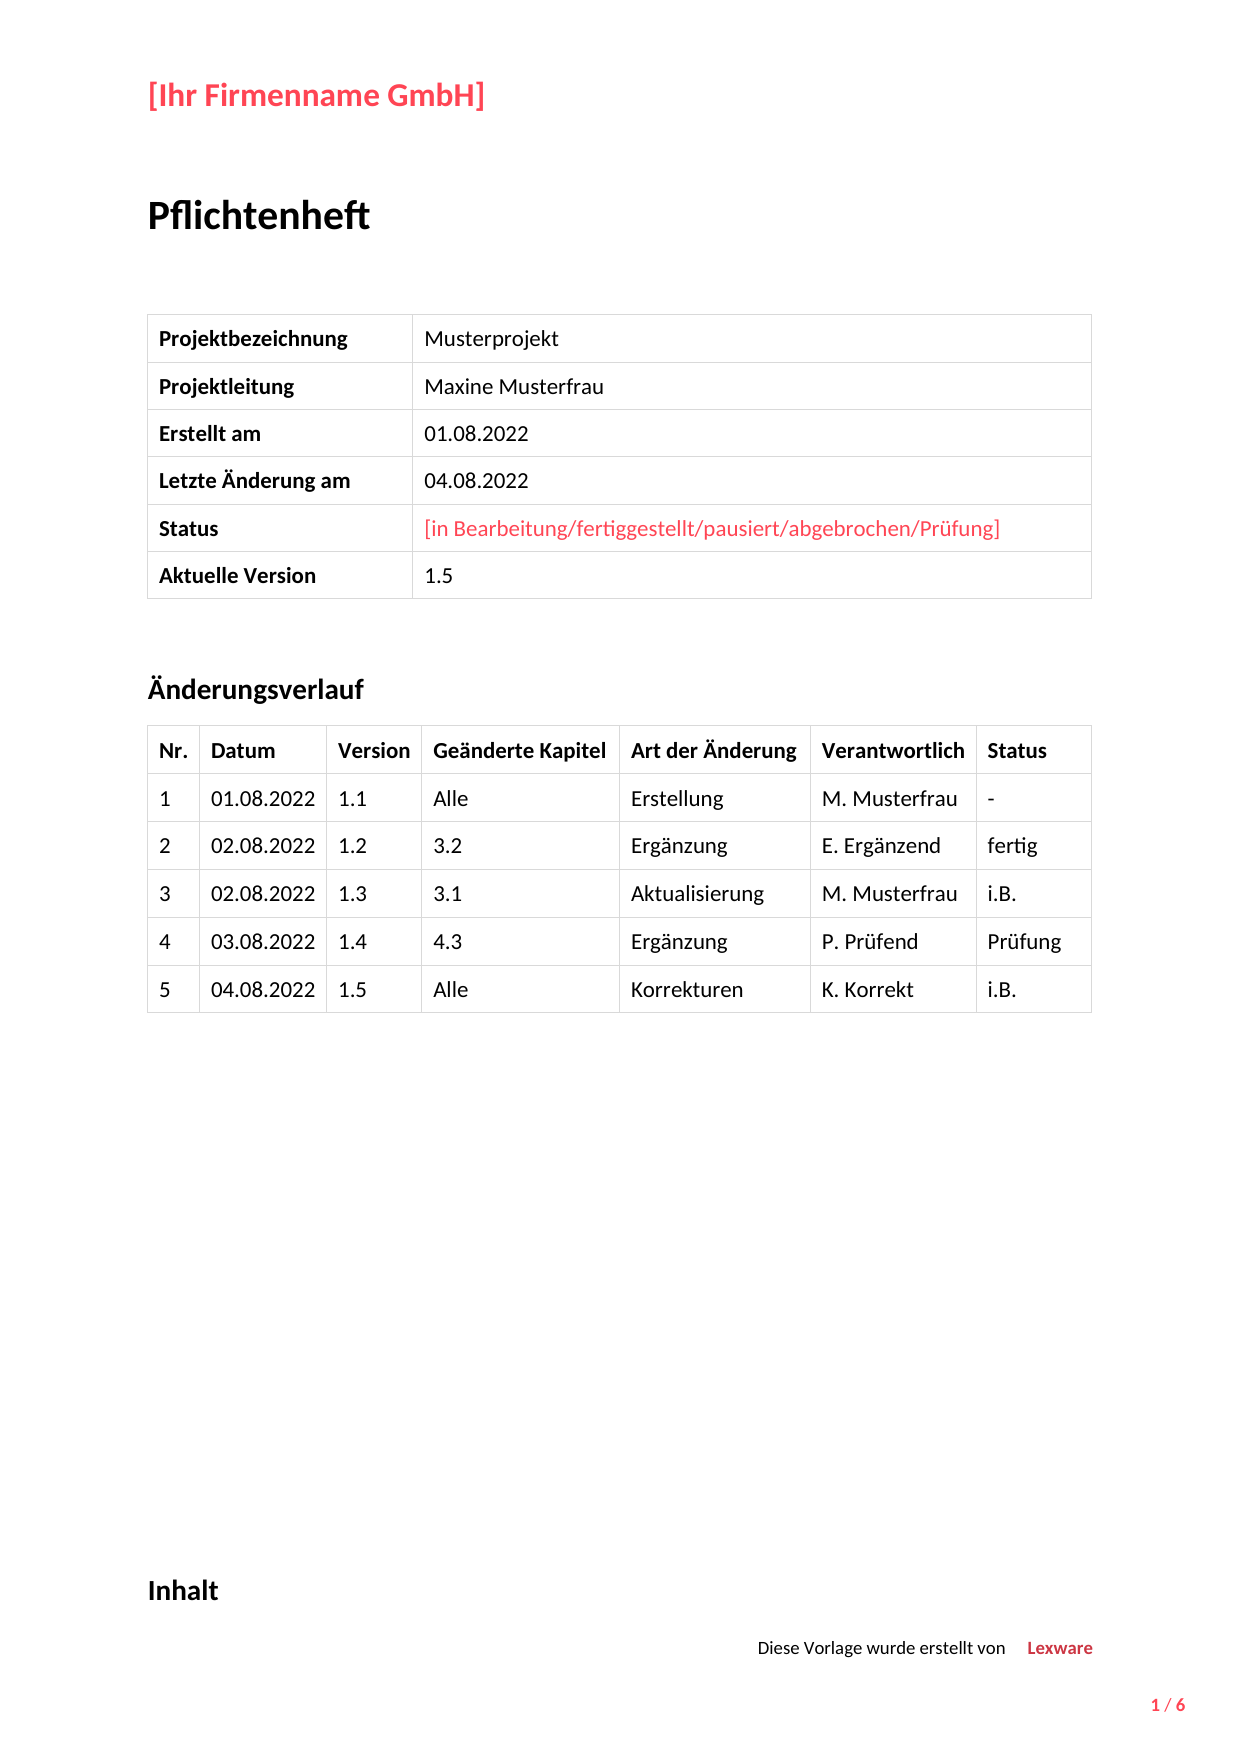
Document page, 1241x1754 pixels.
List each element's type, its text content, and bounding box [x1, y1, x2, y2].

table_cell 1.4 [327, 918, 421, 964]
table_header Version [327, 726, 421, 773]
table_cell Erstellt am [148, 410, 412, 456]
table_header Musterprojekt [413, 315, 1091, 362]
table_cell P. Prüfend [811, 918, 976, 964]
table_header Projektbezeichnung [148, 315, 412, 362]
text Änderungsverlauf [148, 671, 1093, 706]
table_cell Prüfung [977, 918, 1091, 964]
table_cell K. Korrekt [811, 966, 976, 1012]
table_header Nr. [148, 726, 199, 773]
table_cell 3 [148, 870, 199, 917]
table_cell M. Musterfrau [811, 870, 976, 917]
table_cell 01.08.2022 [200, 774, 326, 821]
table_cell Alle [422, 774, 619, 821]
table_cell Projektleitung [148, 363, 412, 409]
table_cell 4.3 [422, 918, 619, 964]
text Inhalt [148, 1572, 1093, 1608]
table_cell Aktualisierung [620, 870, 810, 917]
table_header Datum [200, 726, 326, 773]
text [Ihr Firmenname GmbH] [148, 74, 1093, 114]
table_header Geänderte Kapitel [422, 726, 619, 773]
table_cell 03.08.2022 [200, 918, 326, 964]
table_cell Maxine Musterfrau [413, 363, 1091, 409]
table_cell [in Bearbeitung/fertiggestellt/pausiert/abgebrochen/Prüfung] [413, 505, 1091, 551]
table_cell 01.08.2022 [413, 410, 1091, 456]
table_cell 1.5 [413, 552, 1091, 598]
table_header Verantwortlich [811, 726, 976, 773]
table_cell M. Musterfrau [811, 774, 976, 821]
table_cell Ergänzung [620, 822, 810, 869]
table_cell i.B. [977, 966, 1091, 1012]
table_cell 02.08.2022 [200, 870, 326, 917]
table_cell Status [148, 505, 412, 551]
table_cell 02.08.2022 [200, 822, 326, 869]
table_cell 1.1 [327, 774, 421, 821]
table_cell 3.2 [422, 822, 619, 869]
table_cell 1.2 [327, 822, 421, 869]
table_cell 1.3 [327, 870, 421, 917]
table_cell - [977, 774, 1091, 821]
table_cell E. Ergänzend [811, 822, 976, 869]
table_cell 1 [148, 774, 199, 821]
table_cell 04.08.2022 [413, 457, 1091, 503]
table_cell 5 [148, 966, 199, 1012]
table_cell 2 [148, 822, 199, 869]
table_cell 3.1 [422, 870, 619, 917]
table_cell 1.5 [327, 966, 421, 1012]
table_header Status [977, 726, 1091, 773]
text Pflichtenheft [148, 189, 1093, 239]
table_cell Letzte Änderung am [148, 457, 412, 503]
table_cell 4 [148, 918, 199, 964]
table_cell Alle [422, 966, 619, 1012]
table_header Art der Änderung [620, 726, 810, 773]
table_cell Korrekturen [620, 966, 810, 1012]
table_cell Aktuelle Version [148, 552, 412, 598]
table_cell i.B. [977, 870, 1091, 917]
table_cell Erstellung [620, 774, 810, 821]
table_cell Ergänzung [620, 918, 810, 964]
table_cell 04.08.2022 [200, 966, 326, 1012]
table_cell fertig [977, 822, 1091, 869]
